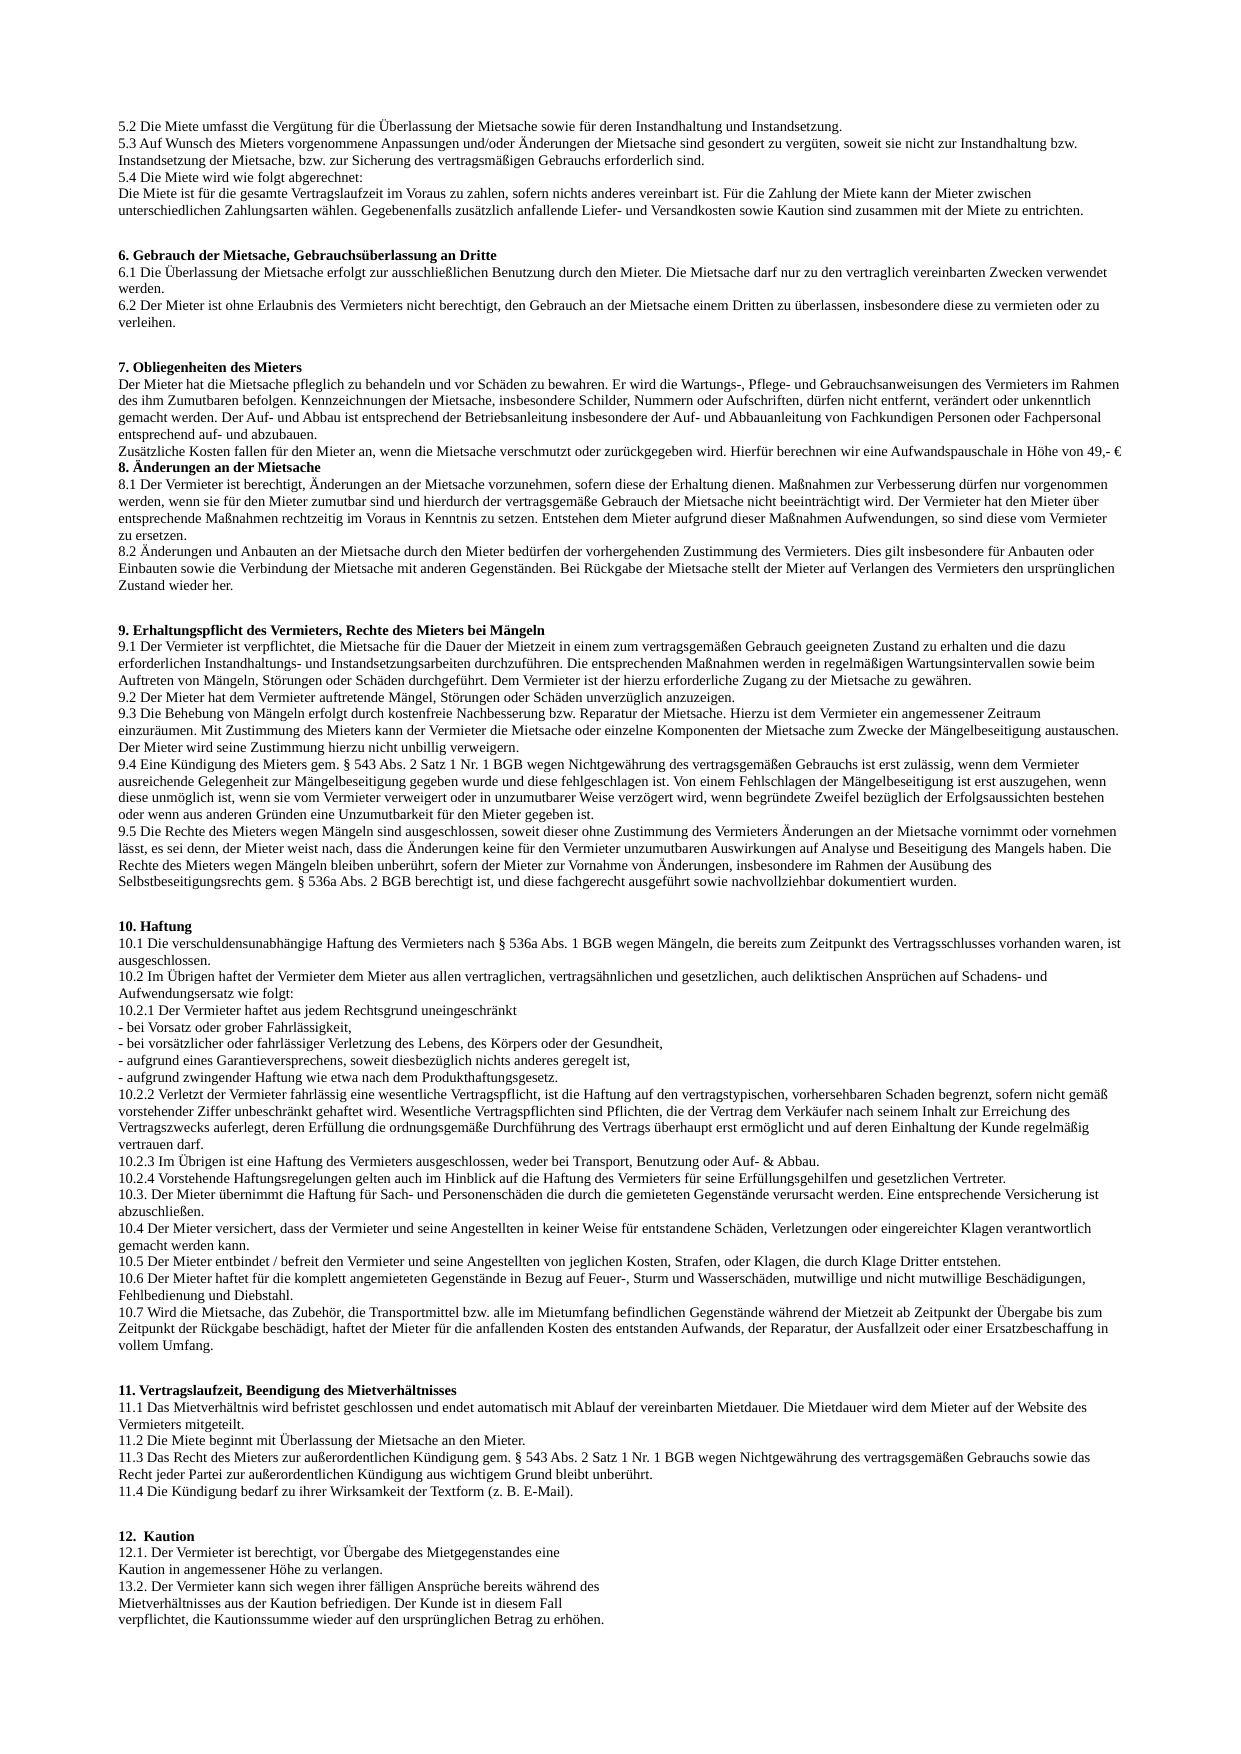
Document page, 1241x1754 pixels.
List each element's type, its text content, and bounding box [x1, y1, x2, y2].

text 10.2.3 Im Übrigen ist eine Haftung des Vermieters ausgeschlossen, weder bei Transport, Benutzung oder Auf- & Abbau. [118, 1153, 1122, 1169]
text 9.3 Die Behebung von Mängeln erfolgt durch kostenfreie Nachbesserung bzw. Reparatur der Mietsache. Hierzu ist dem Vermieter ein angemessener Zeitraum einzuräumen. Mit Zustimmung des Mieters kann der Vermieter die Mietsache oder einzelne Komponenten der Mietsache zum Zwecke der Mängelbeseitigung austauschen. Der Mieter wird seine Zustimmung hierzu nicht unbillig verweigern. [118, 705, 1122, 756]
text 9.1 Der Vermieter ist verpflichtet, die Mietsache für die Dauer der Mietzeit in einem zum vertragsgemäßen Gebrauch geeigneten Zustand zu erhalten und die dazu erforderlichen Instandhaltungs- und Instandsetzungsarbeiten durchzuführen. Die entsprechenden Maßnahmen werden in regelmäßigen Wartungsintervallen sowie beim Auftreten von Mängeln, Störungen oder Schäden durchgeführt. Dem Vermieter ist der hierzu erforderliche Zugang zu der Mietsache zu gewähren. [118, 638, 1122, 688]
text 12. Kaution [118, 1527, 1122, 1544]
text Die Miete ist für die gesamte Vertragslaufzeit im Voraus zu zahlen, sofern nichts anderes vereinbart ist. Für die Zahlung der Miete kann der Mieter zwischen unterschiedlichen Zahlungsarten wählen. Gegebenenfalls zusätzlich anfallende Liefer- und Versandkosten sowie Kaution sind zusammen mit der Miete zu entrichten. [118, 185, 1122, 219]
text 10.1 Die verschuldensunabhängige Haftung des Vermieters nach § 536a Abs. 1 BGB wegen Mängeln, die bereits zum Zeitpunkt des Vertragsschlusses vorhanden waren, ist ausgeschlossen. [118, 934, 1122, 968]
text 10.2 Im Übrigen haftet der Vermieter dem Mieter aus allen vertraglichen, vertragsähnlichen und gesetzlichen, auch deliktischen Ansprüchen auf Schadens- und Aufwendungsersatz wie folgt: [118, 968, 1122, 1002]
text Kaution in angemessener Höhe zu verlangen. [118, 1561, 1122, 1578]
text - aufgrund zwingender Haftung wie etwa nach dem Produkthaftungsgesetz. [118, 1069, 1122, 1086]
text 10.2.4 Vorstehende Haftungsregelungen gelten auch im Hinblick auf die Haftung des Vermieters für seine Erfüllungsgehilfen und gesetzlichen Vertreter. [118, 1169, 1122, 1186]
text 11.4 Die Kündigung bedarf zu ihrer Wirksamkeit der Textform (z. B. E-Mail). [118, 1482, 1122, 1499]
text 10.5 Der Mieter entbindet / befreit den Vermieter und seine Angestellten von jeglichen Kosten, Strafen, oder Klagen, die durch Klage Dritter entstehen. [118, 1253, 1122, 1270]
text 10.6 Der Mieter haftet für die komplett angemieteten Gegenstände in Bezug auf Feuer-, Sturm und Wasserschäden, mutwillige und nicht mutwillige Beschädigungen, Fehlbedienung und Diebstahl. [118, 1270, 1122, 1303]
text - bei Vorsatz oder grober Fahrlässigkeit, [118, 1018, 1122, 1035]
text 5.3 Auf Wunsch des Mieters vorgenommene Anpassungen und/oder Änderungen der Mietsache sind gesondert zu vergüten, soweit sie nicht zur Instandhaltung bzw. Instandsetzung der Mietsache, bzw. zur Sicherung des vertragsmäßigen Gebrauchs erforderlich sind. [118, 135, 1122, 168]
text 10.7 Wird die Mietsache, das Zubehör, die Transportmittel bzw. alle im Mietumfang befindlichen Gegenstände während der Mietzeit ab Zeitpunkt der Übergabe bis zum Zeitpunkt der Rückgabe beschädigt, haftet der Mieter für die anfallenden Kosten des entstanden Aufwands, der Reparatur, der Ausfallzeit oder einer Ersatzbeschaffung in vollem Umfang. [118, 1303, 1122, 1354]
text 11.2 Die Miete beginnt mit Überlassung der Mietsache an den Mieter. [118, 1432, 1122, 1449]
text 5.2 Die Miete umfasst die Vergütung für die Überlassung der Mietsache sowie für deren Instandhaltung und Instandsetzung. [118, 118, 1122, 135]
text verpflichtet, die Kautionssumme wieder auf den ursprünglichen Betrag zu erhöhen. [118, 1611, 1122, 1628]
text Der Mieter hat die Mietsache pfleglich zu behandeln und vor Schäden zu bewahren. Er wird die Wartungs-, Pflege- und Gebrauchsanweisungen des Vermieters im Rahmen des ihm Zumutbaren befolgen. Kennzeichnungen der Mietsache, insbesondere Schilder, Nummern oder Aufschriften, dürfen nicht entfernt, verändert oder unkenntlich gemacht werden. Der Auf- und Abbau ist entsprechend der Betriebsanleitung insbesondere der Auf- und Abbauanleitung von Fachkundigen Personen oder Fachpersonal entsprechend auf- und abzubauen. [118, 375, 1122, 442]
text - aufgrund eines Garantieversprechens, soweit diesbezüglich nichts anderes geregelt ist, [118, 1052, 1122, 1069]
text 5.4 Die Miete wird wie folgt abgerechnet: [118, 168, 1122, 185]
text 6.1 Die Überlassung der Mietsache erfolgt zur ausschließlichen Benutzung durch den Mieter. Die Mietsache darf nur zu den vertraglich vereinbarten Zwecken verwendet werden. [118, 263, 1122, 297]
text 6. Gebrauch der Mietsache, Gebrauchsüberlassung an Dritte [118, 247, 1122, 263]
text 9.4 Eine Kündigung des Mieters gem. § 543 Abs. 2 Satz 1 Nr. 1 BGB wegen Nichtgewährung des vertragsgemäßen Gebrauchs ist erst zulässig, wenn dem Vermieter ausreichende Gelegenheit zur Mängelbeseitigung gegeben wurde und diese fehlgeschlagen ist. Von einem Fehlschlagen der Mängelbeseitigung ist erst auszugehen, wenn diese unmöglich ist, wenn sie vom Vermieter verweigert oder in unzumutbarer Weise verzögert wird, wenn begründete Zweifel bezüglich der Erfolgsaussichten bestehen oder wenn aus anderen Gründen eine Unzumutbarkeit für den Mieter gegeben ist. [118, 756, 1122, 823]
text 12.1. Der Vermieter ist berechtigt, vor Übergabe des Mietgegenstandes eine [118, 1544, 1122, 1561]
text 6.2 Der Mieter ist ohne Erlaubnis des Vermieters nicht berechtigt, den Gebrauch an der Mietsache einem Dritten zu überlassen, insbesondere diese zu vermieten oder zu verleihen. [118, 297, 1122, 331]
text 10.3. Der Mieter übernimmt die Haftung für Sach- und Personenschäden die durch die gemieteten Gegenstände verursacht werden. Eine entsprechende Versicherung ist abzuschließen. [118, 1186, 1122, 1220]
text 10.4 Der Mieter versichert, dass der Vermieter und seine Angestellten in keiner Weise für entstandene Schäden, Verletzungen oder eingereichter Klagen verantwortlich gemacht werden kann. [118, 1220, 1122, 1253]
text 10.2.2 Verletzt der Vermieter fahrlässig eine wesentliche Vertragspflicht, ist die Haftung auf den vertragstypischen, vorhersehbaren Schaden begrenzt, sofern nicht gemäß vorstehender Ziffer unbeschränkt gehaftet wird. Wesentliche Vertragspflichten sind Pflichten, die der Vertrag dem Verkäufer nach seinem Inhalt zur Erreichung des Vertragszwecks auferlegt, deren Erfüllung die ordnungsgemäße Durchführung des Vertrags überhaupt erst ermöglicht und auf deren Einhaltung der Kunde regelmäßig vertrauen darf. [118, 1086, 1122, 1153]
text 8.1 Der Vermieter ist berechtigt, Änderungen an der Mietsache vorzunehmen, sofern diese der Erhaltung dienen. Maßnahmen zur Verbesserung dürfen nur vorgenommen werden, wenn sie für den Mieter zumutbar sind und hierdurch der vertragsgemäße Gebrauch der Mietsache nicht beeinträchtigt wird. Der Vermieter hat den Mieter über entsprechende Maßnahmen rechtzeitig im Voraus in Kenntnis zu setzen. Entstehen dem Mieter aufgrund dieser Maßnahmen Aufwendungen, so sind diese vom Vermieter zu ersetzen. [118, 476, 1122, 543]
text 8.2 Änderungen und Anbauten an der Mietsache durch den Mieter bedürfen der vorhergehenden Zustimmung des Vermieters. Dies gilt insbesondere für Anbauten oder Einbauten sowie die Verbindung der Mietsache mit anderen Gegenständen. Bei Rückgabe der Mietsache stellt der Mieter auf Verlangen des Vermieters den ursprünglichen Zustand wieder her. [118, 543, 1122, 593]
text 13.2. Der Vermieter kann sich wegen ihrer fälligen Ansprüche bereits während des [118, 1578, 1122, 1594]
text 9. Erhaltungspflicht des Vermieters, Rechte des Mieters bei Mängeln [118, 621, 1122, 638]
text Mietverhältnisses aus der Kaution befriedigen. Der Kunde ist in diesem Fall [118, 1594, 1122, 1611]
text 7. Obliegenheiten des Mieters [118, 359, 1122, 375]
text 8. Änderungen an der Mietsache [118, 459, 1122, 476]
text 10.2.1 Der Vermieter haftet aus jedem Rechtsgrund uneingeschränkt [118, 1002, 1122, 1018]
text 9.5 Die Rechte des Mieters wegen Mängeln sind ausgeschlossen, soweit dieser ohne Zustimmung des Vermieters Änderungen an der Mietsache vornimmt oder vornehmen lässt, es sei denn, der Mieter weist nach, dass die Änderungen keine für den Vermieter unzumutbaren Auswirkungen auf Analyse und Beseitigung des Mangels haben. Die Rechte des Mieters wegen Mängeln bleiben unberührt, sofern der Mieter zur Vornahme von Änderungen, insbesondere im Rahmen der Ausübung des Selbstbeseitigungsrechts gem. § 536a Abs. 2 BGB berechtigt ist, und diese fachgerecht ausgeführt sowie nachvollziehbar dokumentiert wurden. [118, 823, 1122, 890]
text Zusätzliche Kosten fallen für den Mieter an, wenn die Mietsache verschmutzt oder zurückgegeben wird. Hierfür berechnen wir eine Aufwandspauschale in Höhe von 49,- € [118, 442, 1122, 459]
text 11. Vertragslaufzeit, Beendigung des Mietverhältnisses [118, 1382, 1122, 1399]
text 11.1 Das Mietverhältnis wird befristet geschlossen und endet automatisch mit Ablauf der vereinbarten Mietdauer. Die Mietdauer wird dem Mieter auf der Website des Vermieters mitgeteilt. [118, 1399, 1122, 1432]
text 11.3 Das Recht des Mieters zur außerordentlichen Kündigung gem. § 543 Abs. 2 Satz 1 Nr. 1 BGB wegen Nichtgewährung des vertragsgemäßen Gebrauchs sowie das Recht jeder Partei zur außerordentlichen Kündigung aus wichtigem Grund bleibt unberührt. [118, 1449, 1122, 1482]
text 9.2 Der Mieter hat dem Vermieter auftretende Mängel, Störungen oder Schäden unverzüglich anzuzeigen. [118, 688, 1122, 705]
text 10. Haftung [118, 918, 1122, 934]
text - bei vorsätzlicher oder fahrlässiger Verletzung des Lebens, des Körpers oder der Gesundheit, [118, 1035, 1122, 1052]
